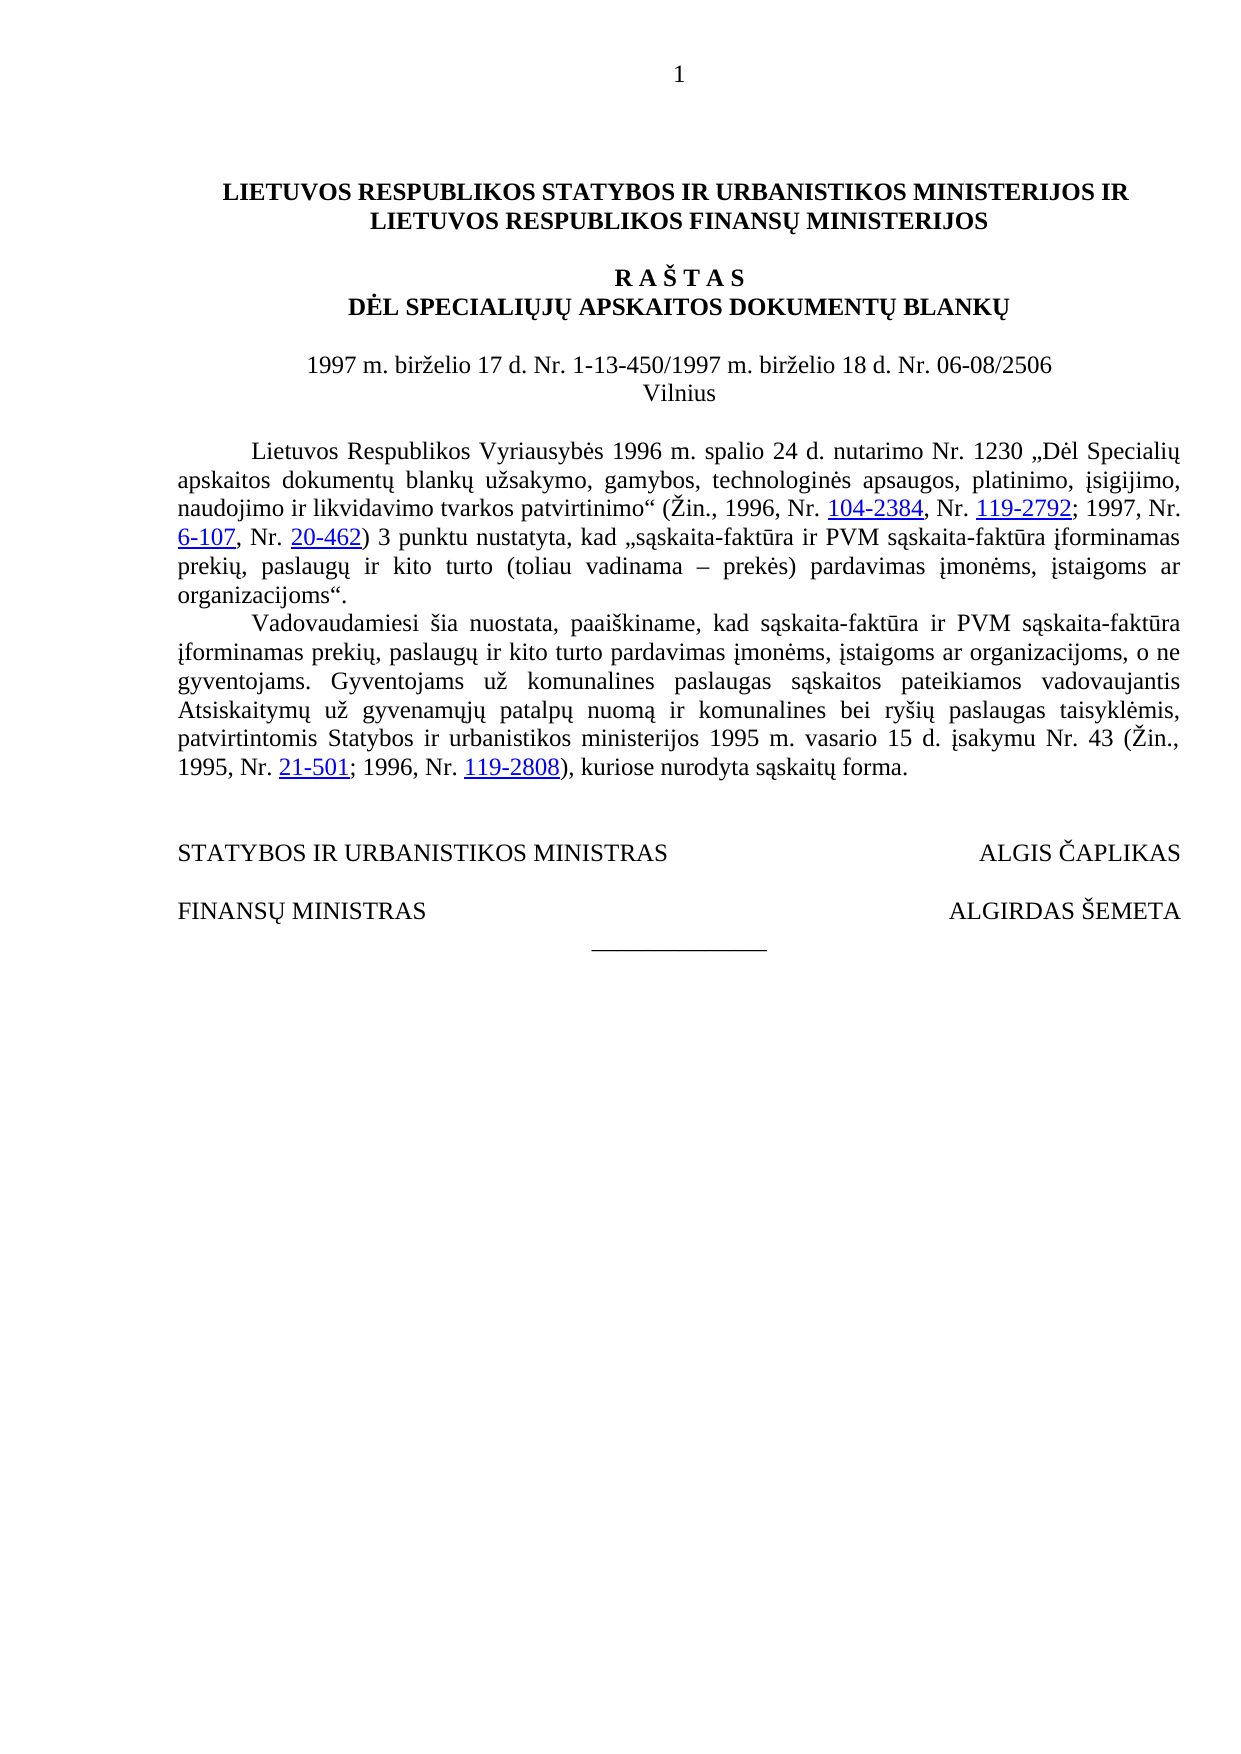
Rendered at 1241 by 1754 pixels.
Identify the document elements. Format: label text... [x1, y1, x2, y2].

text r a š t a s [177, 263, 1181, 292]
text STATYBOS IR URBANISTIKOS MINISTRAS ALGIS ČAPLIKAS [177, 838, 1181, 867]
text Vilnius [177, 378, 1181, 407]
text LIETUVOS RESPUBLIKOS FINANSŲ MINISTERIJOS [177, 206, 1181, 235]
text LIETUVOS RESPUBLIKOS STATYBOS IR URBANISTIKOS MINISTERIJOS IR [177, 177, 1181, 206]
text ______________ [177, 925, 1181, 953]
text Dėl specialiųjų apskaitos dokumentų blankų [177, 292, 1181, 321]
text Vadovaudamiesi šia nuostata, paaiškiname, kad sąskaita-faktūra ir PVM sąskaita-faktūra įforminamas prekių, paslaugų ir kito turto pardavimas įmonėms, įstaigoms ar organizacijoms, o ne gyventojams. Gyventojams už komunalines paslaugas sąskaitos pateikiamos vadovaujantis Atsiskaitymų už gyvenamųjų patalpų nuomą ir komunalines bei ryšių paslaugas taisyklėmis, patvirtintomis Statybos ir urbanistikos ministerijos 1995 m. vasario 15 d. įsakymu Nr. 43 (Žin., 1995, Nr. 21-501; 1996, Nr. 119-2808), kuriose nurodyta sąskaitų forma. [177, 608, 1181, 781]
text 1997 m. birželio 17 d. Nr. 1-13-450/1997 m. birželio 18 d. Nr. 06-08/2506 [177, 350, 1181, 378]
text Lietuvos Respublikos Vyriausybės 1996 m. spalio 24 d. nutarimo Nr. 1230 „Dėl Specialių apskaitos dokumentų blankų užsakymo, gamybos, technologinės apsaugos, platinimo, įsigijimo, naudojimo ir likvidavimo tvarkos patvirtinimo“ (Žin., 1996, Nr. 104-2384, Nr. 119-2792; 1997, Nr. 6-107, Nr. 20-462) 3 punktu nustatyta, kad „sąskaita-faktūra ir PVM sąskaita-faktūra įforminamas prekių, paslaugų ir kito turto (toliau vadinama – prekės) pardavimas įmonėms, įstaigoms ar organizacijoms“. [177, 436, 1181, 608]
text FINANSŲ MINISTRAS ALGIRDAS ŠEMETA [177, 896, 1181, 925]
